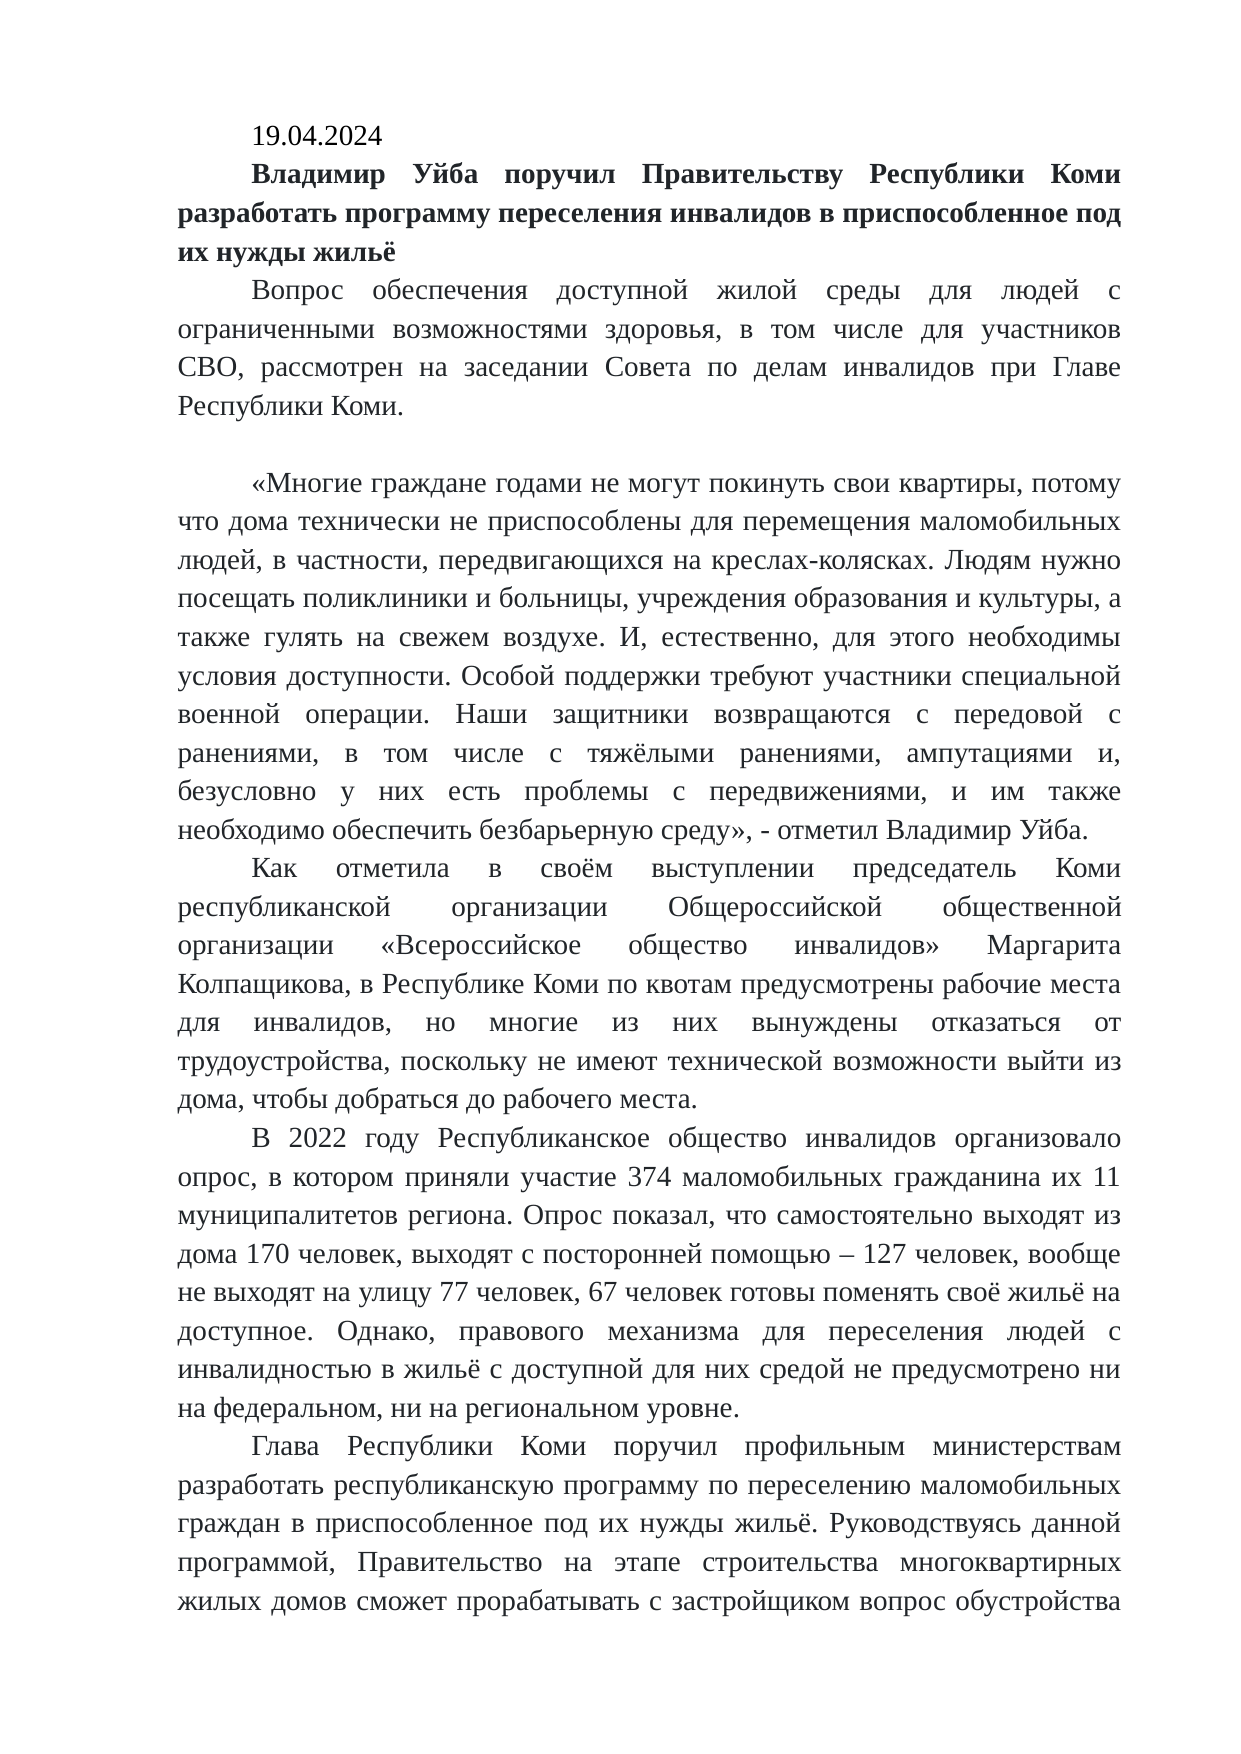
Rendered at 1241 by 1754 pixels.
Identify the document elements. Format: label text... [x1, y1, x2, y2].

text «Многие граждане годами не могут покинуть свои квартиры, потому что дома технически не приспособлены для перемещения маломобильных людей, в частности, передвигающихся на креслах-колясках. Людям нужно посещать поликлиники и больницы, учреждения образования и культуры, а также гулять на свежем воздухе. И, естественно, для этого необходимы условия доступности. Особой поддержки требуют участники специальной военной операции. Наши защитники возвращаются с передовой с ранениями, в том числе с тяжёлыми ранениями, ампутациями и, безусловно у них есть проблемы с передвижениями, и им также необходимо обеспечить безбарьерную среду», - отметил Владимир Уйба. [177, 465, 1122, 845]
text Как отметила в своём выступлении председатель Коми республиканской организации Общероссийской общественной организации «Всероссийское общество инвалидов» Маргарита Колпащикова, в Республике Коми по квотам предусмотрены рабочие места для инвалидов, но многие из них вынуждены отказаться от трудоустройства, поскольку не имеют технической возможности выйти из дома, чтобы добраться до рабочего места. [177, 850, 1122, 1115]
text Глава Республики Коми поручил профильным министерствам разработать республиканскую программу по переселению маломобильных граждан в приспособленное под их нужды жильё. Руководствуясь данной программой, Правительство на этапе строительства многоквартирных жилых домов сможет прорабатывать с застройщиком вопрос обустройства [177, 1428, 1122, 1616]
text В 2022 году Республиканское общество инвалидов организовало опрос, в котором приняли участие 374 маломобильных гражданина их 11 муниципалитетов региона. Опрос показал, что самостоятельно выходят из дома 170 человек, выходят с посторонней помощью – 127 человек, вообще не выходят на улицу 77 человек, 67 человек готовы поменять своё жильё на доступное. Однако, правового механизма для переселения людей с инвалидностью в жильё с доступной для них средой не предусмотрено ни на федеральном, ни на региональном уровне. [177, 1120, 1122, 1423]
text 19.04.2024 [177, 118, 1122, 152]
subtitle Владимир Уйба поручил Правительству Республики Коми разработать программу переселения инвалидов в приспособленное под их нужды жильё [177, 157, 1122, 267]
text Вопрос обеспечения доступной жилой среды для людей с ограниченными возможностями здоровья, в том числе для участников СВО, рассмотрен на заседании Совета по делам инвалидов при Главе Республики Коми. [177, 272, 1122, 421]
